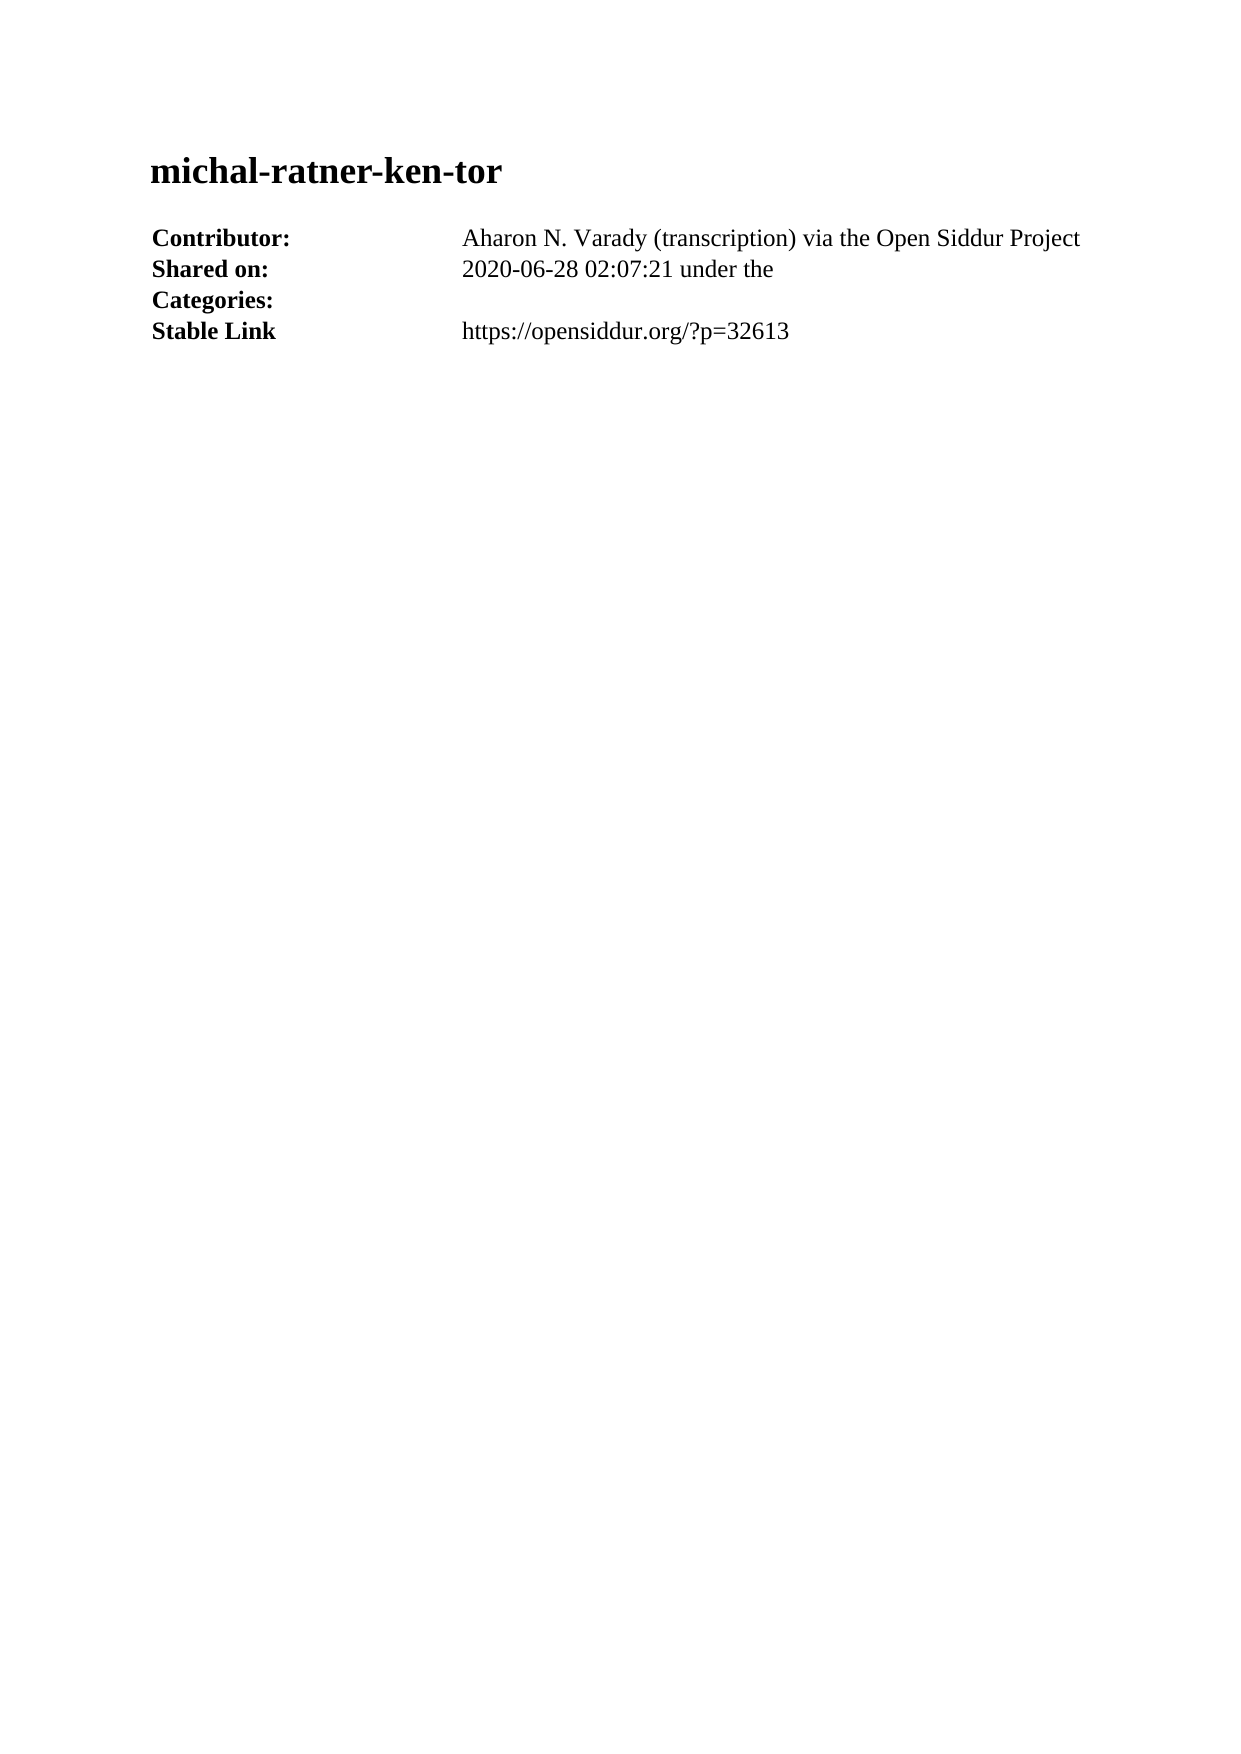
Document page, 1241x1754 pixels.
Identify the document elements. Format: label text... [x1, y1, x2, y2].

table_cell [460, 284, 1090, 315]
table_cell Categories: [150, 284, 460, 315]
table_header Contributor: [150, 223, 460, 253]
table_cell Stable Link [150, 315, 460, 346]
subtitle michal-ratner-ken-tor [150, 150, 1090, 192]
table_cell Shared on: [150, 254, 460, 284]
table_header Aharon N. Varady (transcription) via the Open Siddur Project [460, 223, 1090, 253]
table_cell 2020-06-28 02:07:21 under the [460, 254, 1090, 284]
table_cell https://opensiddur.org/?p=32613 [460, 315, 1090, 346]
